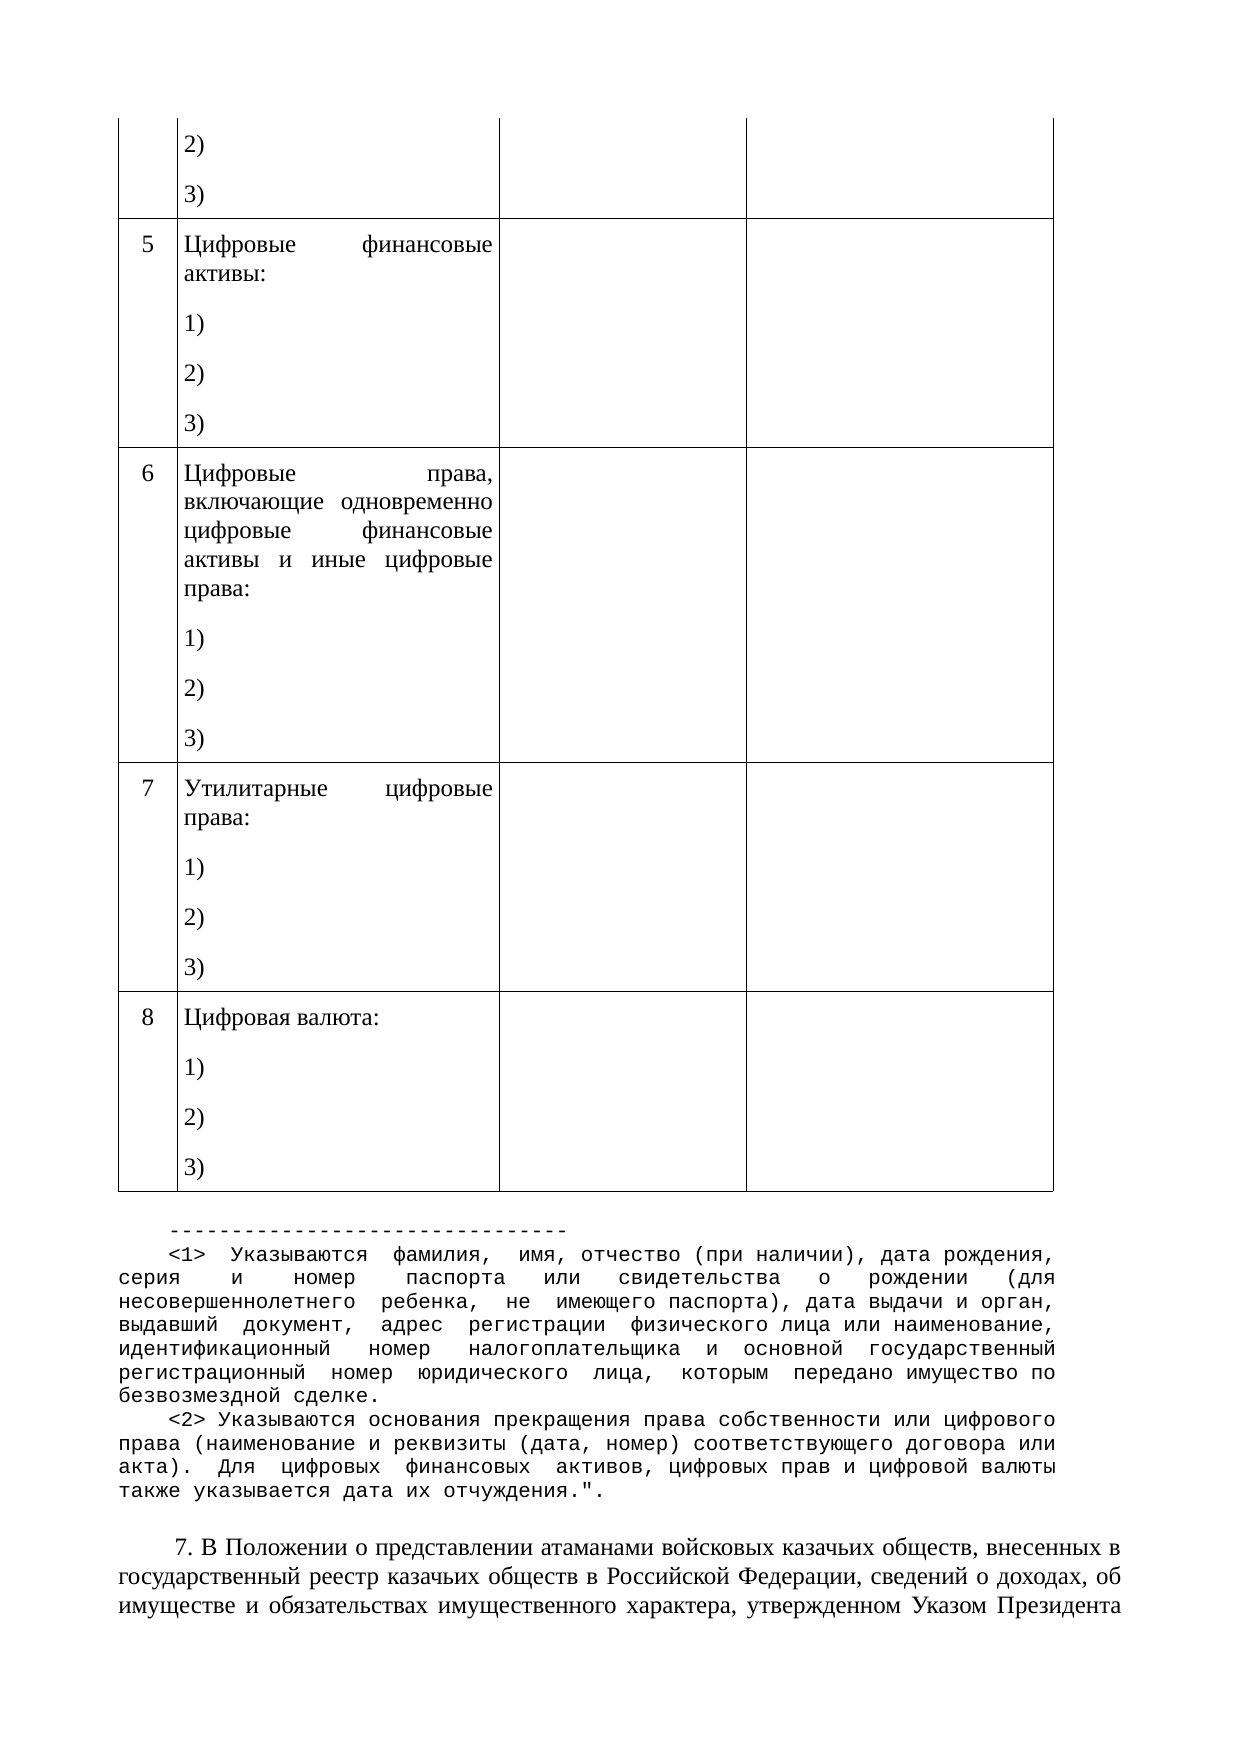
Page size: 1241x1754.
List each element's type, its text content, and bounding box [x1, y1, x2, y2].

table_cell [500, 118, 746, 168]
table_cell [500, 1041, 746, 1091]
table_cell [747, 941, 1053, 991]
table_cell [500, 992, 746, 1041]
table_cell [119, 1091, 177, 1141]
table_cell [747, 118, 1053, 168]
table_cell 2) [178, 891, 499, 941]
table_cell 1) [178, 841, 499, 891]
table_cell [747, 397, 1053, 447]
text права (наименование и реквизиты (дата, номер) соответствующего договора или [118, 1433, 1122, 1456]
table_cell [747, 662, 1053, 712]
table_cell Цифровые финансовые активы: [178, 219, 499, 297]
table_cell 1) [178, 1041, 499, 1091]
table_cell [119, 712, 177, 762]
table_cell [119, 397, 177, 447]
table_cell [500, 168, 746, 218]
table_cell [747, 763, 1053, 841]
table_cell [119, 1041, 177, 1091]
table_cell [500, 941, 746, 991]
table_cell [119, 118, 177, 168]
table_cell [500, 891, 746, 941]
table_cell [747, 297, 1053, 347]
table_cell [119, 841, 177, 891]
table_cell [119, 1141, 177, 1191]
table_cell [747, 612, 1053, 662]
table_cell [747, 891, 1053, 941]
table_cell [119, 347, 177, 397]
table_cell 6 [119, 448, 177, 612]
table_cell [119, 891, 177, 941]
table_cell [500, 448, 746, 612]
text идентификационный номер налогоплательщика и основной государственный [118, 1338, 1122, 1362]
table_cell 3) [178, 941, 499, 991]
table_cell 2) [178, 118, 499, 168]
table_cell 7 [119, 763, 177, 841]
table_cell Утилитарные цифровые права: [178, 763, 499, 841]
table_cell [500, 347, 746, 397]
table_cell [747, 347, 1053, 397]
table_cell [747, 168, 1053, 218]
table_cell [747, 841, 1053, 891]
table_cell [500, 763, 746, 841]
text несовершеннолетнего ребенка, не имеющего паспорта), дата выдачи и орган, [118, 1291, 1122, 1314]
table_cell Цифровая валюта: [178, 992, 499, 1041]
table_cell 2) [178, 347, 499, 397]
table_cell [747, 1091, 1053, 1141]
table_cell [500, 1091, 746, 1141]
table_cell [119, 612, 177, 662]
table_cell [747, 1141, 1053, 1191]
table_cell 1) [178, 297, 499, 347]
text выдавший документ, адрес регистрации физического лица или наименование, [118, 1314, 1122, 1338]
table_cell [500, 1141, 746, 1191]
table_cell [119, 941, 177, 991]
text серия и номер паспорта или свидетельства о рождении (для [118, 1267, 1122, 1291]
table_cell 3) [178, 168, 499, 218]
text безвозмездной сделке. [118, 1385, 1122, 1409]
text акта). Для цифровых финансовых активов, цифровых прав и цифровой валюты [118, 1456, 1122, 1480]
text регистрационный номер юридического лица, которым передано имущество по [118, 1362, 1122, 1385]
table_cell [500, 219, 746, 297]
table_cell 3) [178, 397, 499, 447]
table_cell [500, 612, 746, 662]
table_cell [119, 168, 177, 218]
table_cell [500, 397, 746, 447]
table_cell 3) [178, 712, 499, 762]
text <1> Указываются фамилия, имя, отчество (при наличии), дата рождения, [118, 1243, 1122, 1267]
table_cell [747, 712, 1053, 762]
table_cell [500, 712, 746, 762]
table_cell 3) [178, 1141, 499, 1191]
table_cell [500, 297, 746, 347]
table_cell 8 [119, 992, 177, 1041]
table_cell 1) [178, 612, 499, 662]
text 7. В Положении о представлении атаманами войсковых казачьих обществ, внесенных в государственный реестр казачьих обществ в Российской Федерации, сведений о доходах, об имуществе и обязательствах имущественного характера, утвержденном Указом Президента [118, 1532, 1122, 1619]
table_cell [747, 219, 1053, 297]
table_cell [119, 297, 177, 347]
table_cell [500, 662, 746, 712]
table_cell Цифровые права, включающие одновременно цифровые финансовые активы и иные цифровые права: [178, 448, 499, 612]
text <2> Указываются основания прекращения права собственности или цифрового [118, 1409, 1122, 1433]
table_cell 2) [178, 662, 499, 712]
table_cell [747, 1041, 1053, 1091]
table_cell [747, 992, 1053, 1041]
text -------------------------------- [118, 1220, 1122, 1243]
table_cell [747, 448, 1053, 612]
table_cell [500, 841, 746, 891]
table_cell [119, 662, 177, 712]
table_cell 5 [119, 219, 177, 297]
text также указывается дата их отчуждения.". [118, 1480, 1122, 1504]
table_cell 2) [178, 1091, 499, 1141]
